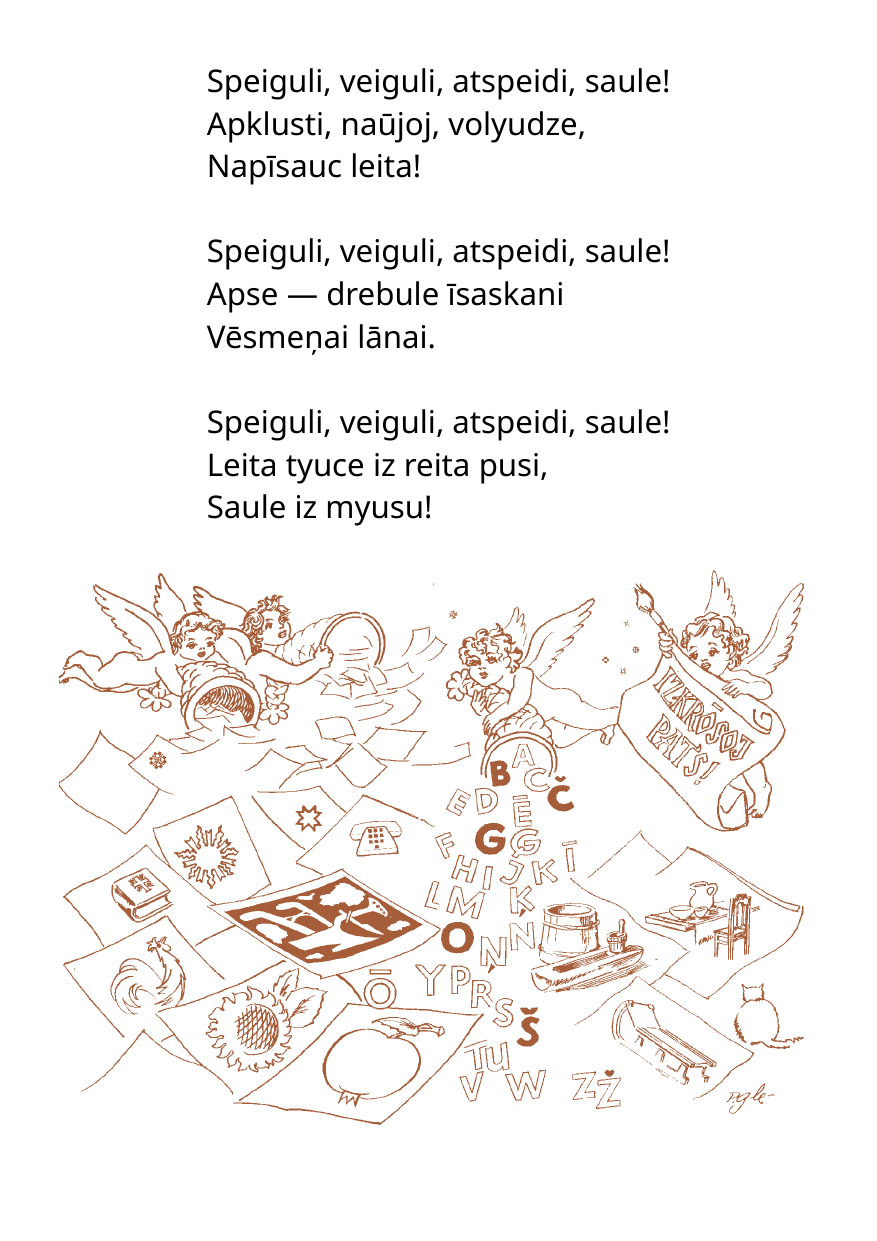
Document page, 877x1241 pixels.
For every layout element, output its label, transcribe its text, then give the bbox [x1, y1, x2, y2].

text Napīsauc leita! [207, 144, 818, 187]
text Speiguli, veiguli, atspeidi, saule! [207, 400, 818, 442]
picture [59, 570, 819, 1125]
text Apklusti, naūjoj, volyudze, [207, 102, 818, 144]
text Speiguli, veiguli, atspeidi, saule! [207, 59, 818, 102]
text Speiguli, veiguli, atspeidi, saule! [207, 229, 818, 272]
text Saule iz myusu! [207, 485, 818, 528]
text Leita tyuce iz reita pusi, [207, 442, 818, 485]
text Apse — drebule īsaskani [207, 272, 818, 315]
text Vēsmeņai lānai. [207, 315, 818, 357]
